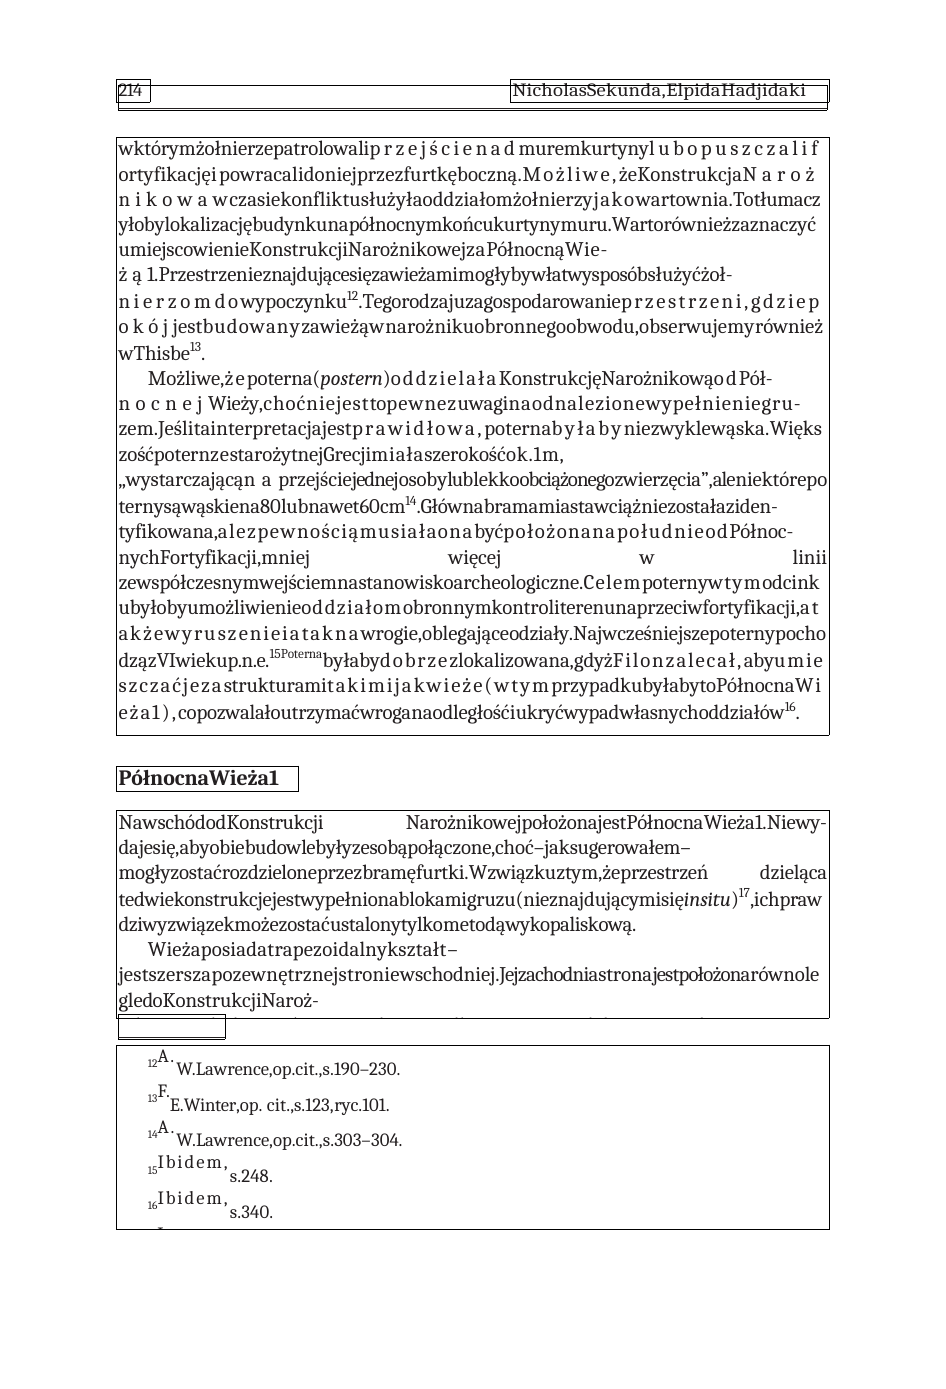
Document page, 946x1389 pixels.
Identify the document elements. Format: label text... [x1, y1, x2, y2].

text 14A.W.Lawrence,op.cit.,s.303–304. [148, 1116, 829, 1152]
text NicholasSekunda,ElpidaHadjidaki [512, 80, 829, 101]
text [118, 80, 150, 85]
text Wieżaposiadatrapezoidalnykształt–jestszerszapozewnętrznejstroniewschodniej.JejzachodniastronajestpołożonarównolegledoKonstrukcjiNaroż-nikowej.Południowaścianaznajdujesiępodkątemprostymdokurtyny,podczas [118, 938, 827, 1017]
text 214 [119, 86, 150, 101]
text PółnocnaWieża1 [118, 767, 298, 790]
text 15Ibidem,s.248. [148, 1152, 829, 1187]
text wktórymżołnierzepatrolowaliprzejścienadmuremkurtynylubopuszczalifortyfikacjęipowracalidoniejprzezfurtkęboczną.Możliwe,żeKonstrukcjaNarożnikowawczasiekonfliktusłużyłaoddziałomżołnierzyjakowartownia.Totłumaczyłobylokalizacjębudynkunapółnocnymkońcukurtynymuru.WartorównieżzaznaczyćumiejscowienieKonstrukcjiNarożnikowejzaPółnocnąWie-żą1.Przestrzenieznajdującesięzawieżamimogłybywłatwysposóbsłużyćżoł-nierzomdowypoczynku12.Tegorodzajuzagospodarowanieprzestrzeni,gdziepokójjestbudowanyzawieżąwnarożnikuobronnegoobwodu,obserwujemyrównieżwThisbe13. [118, 138, 827, 365]
text 13F.E.Winter,op. cit.,s.123,ryc.101. [148, 1081, 829, 1116]
text 16Ibidem,s.340. [148, 1188, 829, 1223]
text 17Jestmałoprawdopodobne, abyPółnocnaWieża 1zostałaskonstruowanajakowol-nostojącybudynek,choćLawrencewymieniakilkawyjątkowychprzykładówtakichwież.Por.ibidem, s. 380. [118, 1223, 827, 1229]
text 12A.W.Lawrence,op.cit.,s.190–230. [148, 1046, 829, 1080]
text Możliwe,żepoterna(postern)oddzielałaKonstrukcjęNarożnikowąodPół-nocnejWieży,choćniejesttopewnezuwaginaodnalezionewypełnieniegru-zem.Jeślitainterpretacjajestprawidłowa,poternabyłabyniezwyklewąska.WiększośćpoternzestarożytnejGrecjimiałaszerokośćok.1m,„wystarczającąnaprzejściejednejosobylublekkoobciążonegozwierzęcia”,aleniektórepoternysąwąskiena80lubnawet60cm14.Głównabramamiastawciążniezostałaziden-tyfikowana,alezpewnościąmusiałaonabyćpołożonanapołudnieodPółnoc-nychFortyfikacji,mniej więcej w linii zewspółczesnymwejściemnastanowiskoarcheologiczne.Celempoternywtymodcinkubyłobyumożliwienieoddziałomobronnymkontroliterenunaprzeciwfortyfikacji,atakżewyruszenieiataknawrogie,oblegająceodziały.NajwcześniejszepoternypochodzązVIwiekup.n.e.15Poternabyłabydobrzezlokalizowana,gdyżFilonzalecał,abyumieszczaćjezastrukturamitakimijakwieże(wtymprzypadkubyłabytoPółnocnaWieża1),copozwalałoutrzymaćwroganaodległośćiukryćwypadwłasnychoddziałów16. [118, 366, 827, 724]
text NawschódodKonstrukcji NarożnikowejpołożonajestPółnocnaWieża1.Niewy-dajesię,abyobiebudowlebyłyzesobąpołączone,choć–jaksugerowałem–mogłyzostaćrozdzieloneprzezbramęfurtki.Wzwiązkuztym,żeprzestrzeń dzieląca tedwiekonstrukcjejestwypełnionablokamigruzu(nieznajdującymisięinsitu)17,ichprawdziwyzwiązekmożezostaćustalonytylkometodąwykopaliskową. [118, 811, 827, 936]
